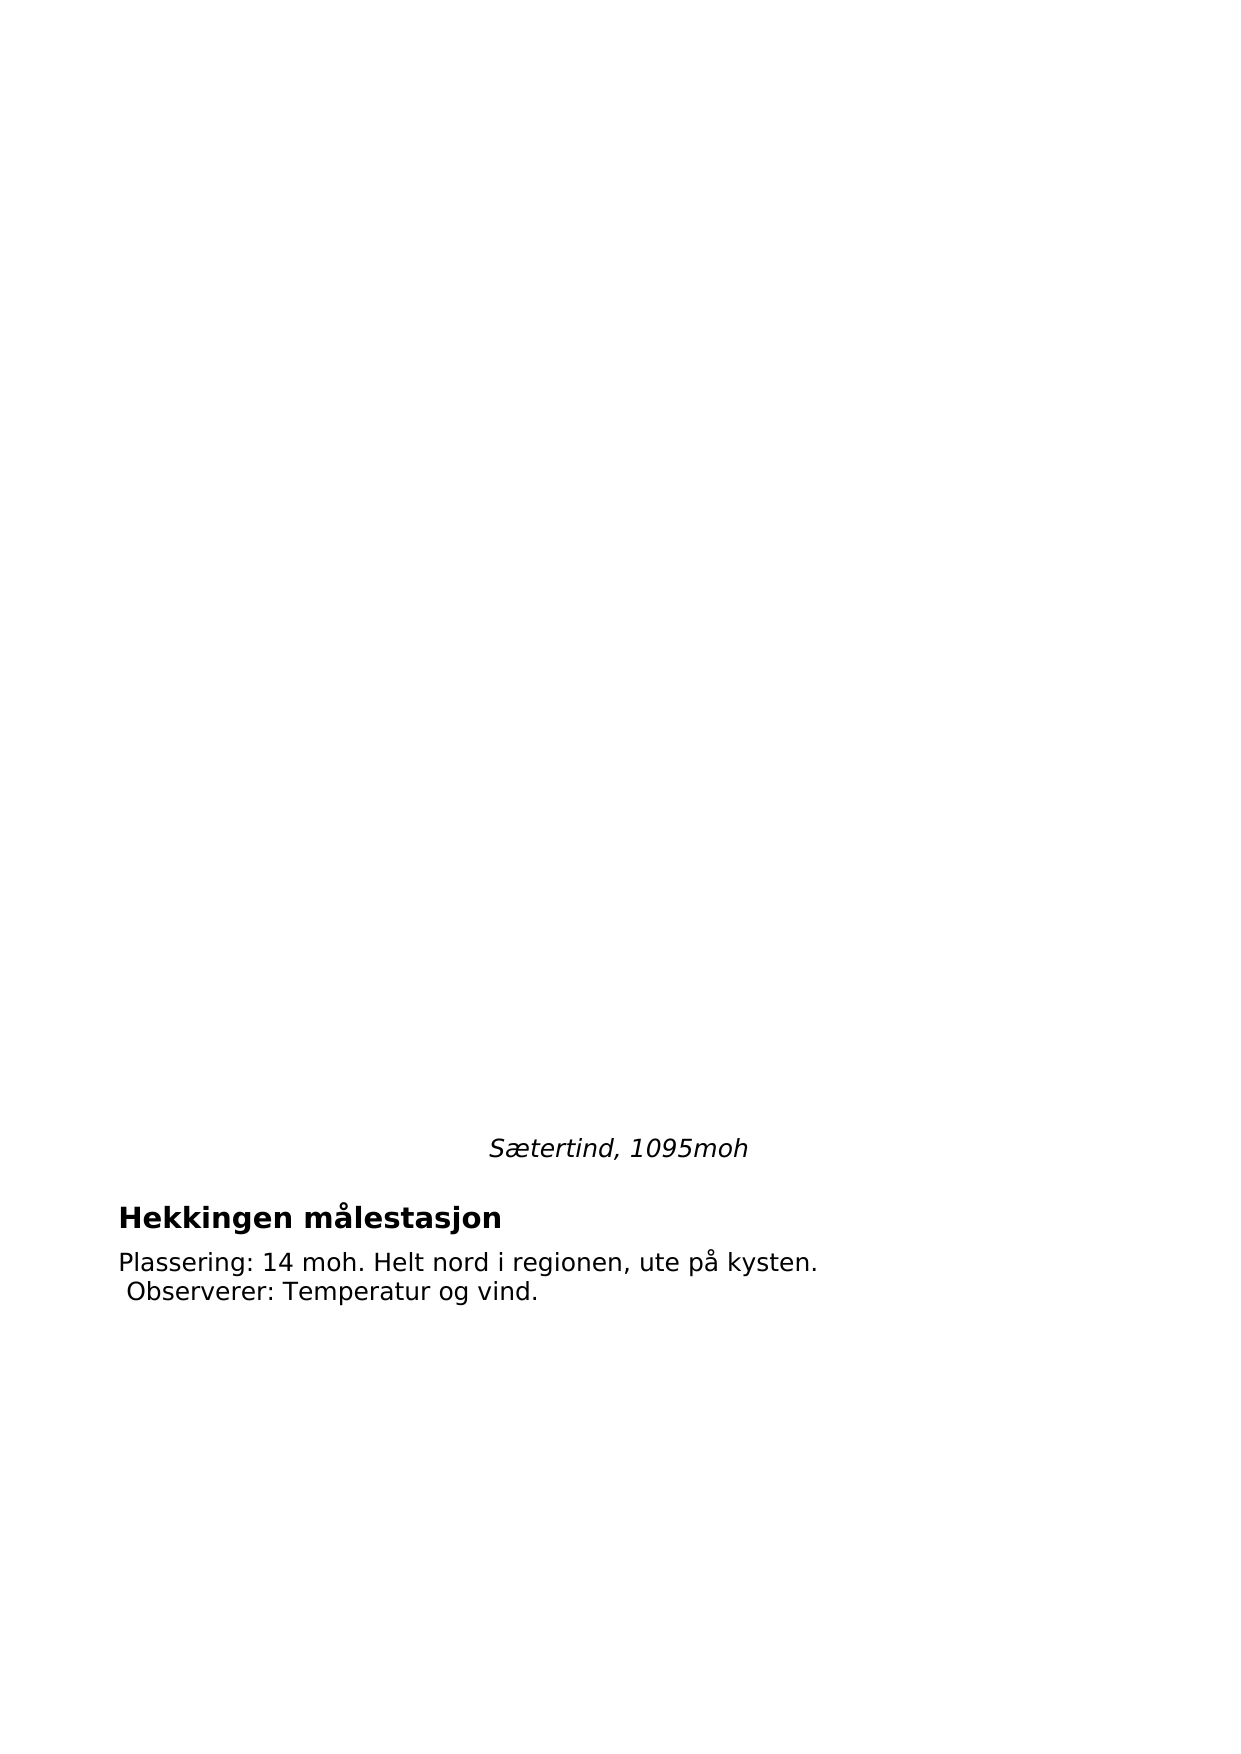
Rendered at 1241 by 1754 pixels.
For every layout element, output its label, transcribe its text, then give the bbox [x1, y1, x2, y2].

text Plassering: 14 moh. Helt nord i regionen, ute på kysten. Observerer: Temperatur og vind. [118, 1248, 1122, 1306]
text Sætertind, 1095moh [118, 131, 1122, 1164]
subtitle Hekkingen målestasjon [118, 1201, 1122, 1235]
